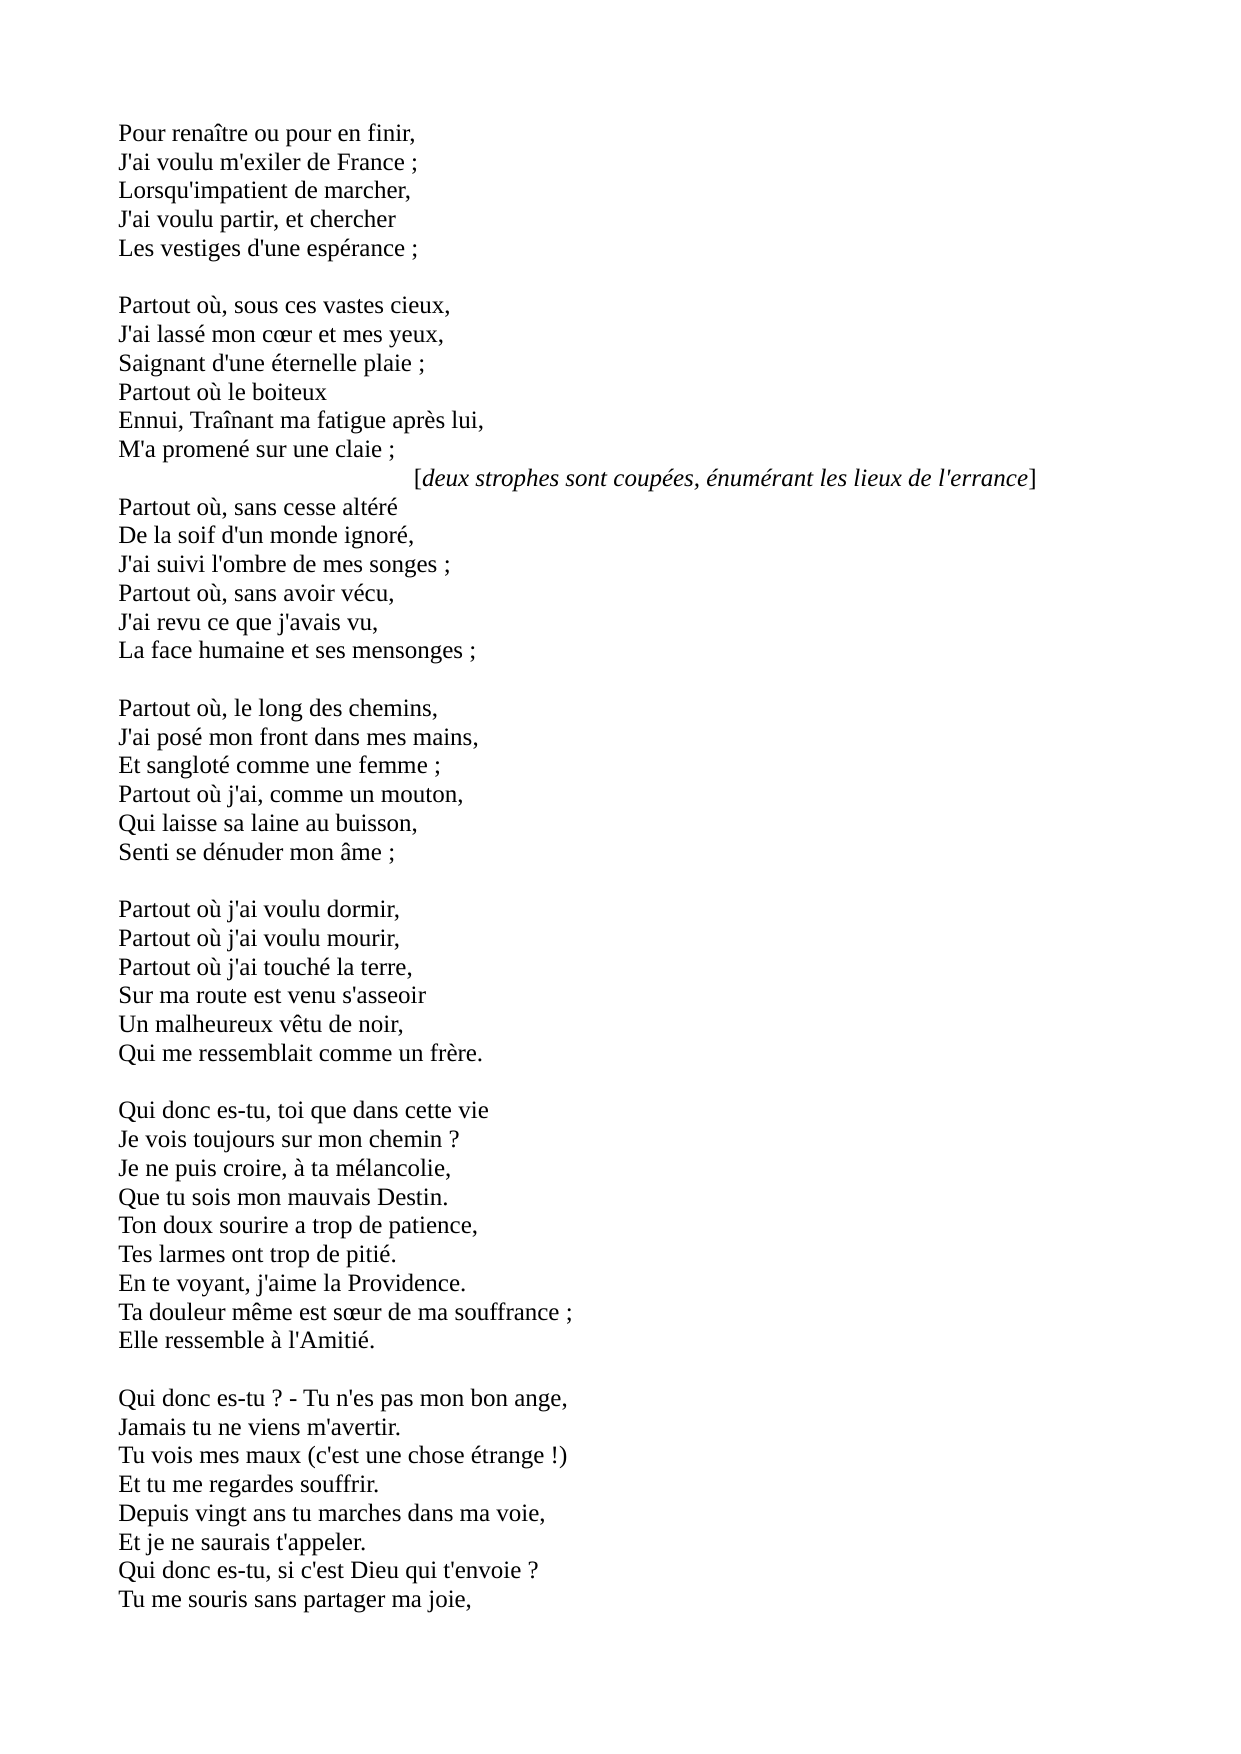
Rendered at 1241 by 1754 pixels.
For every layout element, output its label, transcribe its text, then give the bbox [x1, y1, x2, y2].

text Partout où j'ai voulu mourir, [118, 923, 1122, 952]
text Tu me souris sans partager ma joie, [118, 1584, 1122, 1613]
text Ton doux sourire a trop de patience, [118, 1211, 1122, 1239]
text M'a promené sur une claie ; [118, 434, 1122, 463]
text Qui me ressemblait comme un frère. [118, 1038, 1122, 1067]
text Je vois toujours sur mon chemin ? [118, 1124, 1122, 1153]
text J'ai suivi l'ombre de mes songes ; [118, 549, 1122, 578]
text Partout où, sans avoir vécu, [118, 578, 1122, 607]
text Je ne puis croire, à ta mélancolie, [118, 1153, 1122, 1182]
text Ta douleur même est sœur de ma souffrance ; [118, 1297, 1122, 1326]
text Et tu me regardes souffrir. [118, 1469, 1122, 1498]
text J'ai voulu m'exiler de France ; [118, 147, 1122, 176]
text Sur ma route est venu s'asseoir [118, 981, 1122, 1009]
text J'ai lassé mon cœur et mes yeux, [118, 319, 1122, 348]
text La face humaine et ses mensonges ; [118, 636, 1122, 664]
text Saignant d'une éternelle plaie ; [118, 348, 1122, 377]
text [deux strophes sont coupées, énumérant les lieux de l'errance] [118, 463, 1122, 492]
text Depuis vingt ans tu marches dans ma voie, [118, 1498, 1122, 1527]
text Tes larmes ont trop de pitié. [118, 1239, 1122, 1268]
text En te voyant, j'aime la Providence. [118, 1268, 1122, 1297]
text Partout où, sans cesse altéré [118, 492, 1122, 521]
text Un malheureux vêtu de noir, [118, 1009, 1122, 1038]
text Senti se dénuder mon âme ; [118, 837, 1122, 866]
text Qui donc es-tu ? - Tu n'es pas mon bon ange, [118, 1383, 1122, 1412]
text J'ai revu ce que j'avais vu, [118, 607, 1122, 636]
text Et je ne saurais t'appeler. [118, 1527, 1122, 1556]
text Les vestiges d'une espérance ; [118, 233, 1122, 262]
text Ennui, Traînant ma fatigue après lui, [118, 406, 1122, 434]
text J'ai posé mon front dans mes mains, [118, 722, 1122, 751]
text Partout où j'ai voulu dormir, [118, 894, 1122, 923]
text Lorsqu'impatient de marcher, [118, 176, 1122, 204]
text Elle ressemble à l'Amitié. [118, 1326, 1122, 1354]
text J'ai voulu partir, et chercher [118, 204, 1122, 233]
text Partout où, le long des chemins, [118, 693, 1122, 722]
text Partout où le boiteux [118, 377, 1122, 406]
text Tu vois mes maux (c'est une chose étrange !) [118, 1441, 1122, 1469]
text Partout où j'ai, comme un mouton, [118, 779, 1122, 808]
text Partout où j'ai touché la terre, [118, 952, 1122, 981]
text De la soif d'un monde ignoré, [118, 521, 1122, 549]
text Qui donc es-tu, toi que dans cette vie [118, 1096, 1122, 1124]
text Et sangloté comme une femme ; [118, 751, 1122, 779]
text Que tu sois mon mauvais Destin. [118, 1182, 1122, 1211]
text Qui donc es-tu, si c'est Dieu qui t'envoie ? [118, 1556, 1122, 1584]
text Jamais tu ne viens m'avertir. [118, 1412, 1122, 1441]
text Partout où, sous ces vastes cieux, [118, 291, 1122, 319]
text Pour renaître ou pour en finir, [118, 118, 1122, 147]
text Qui laisse sa laine au buisson, [118, 808, 1122, 837]
